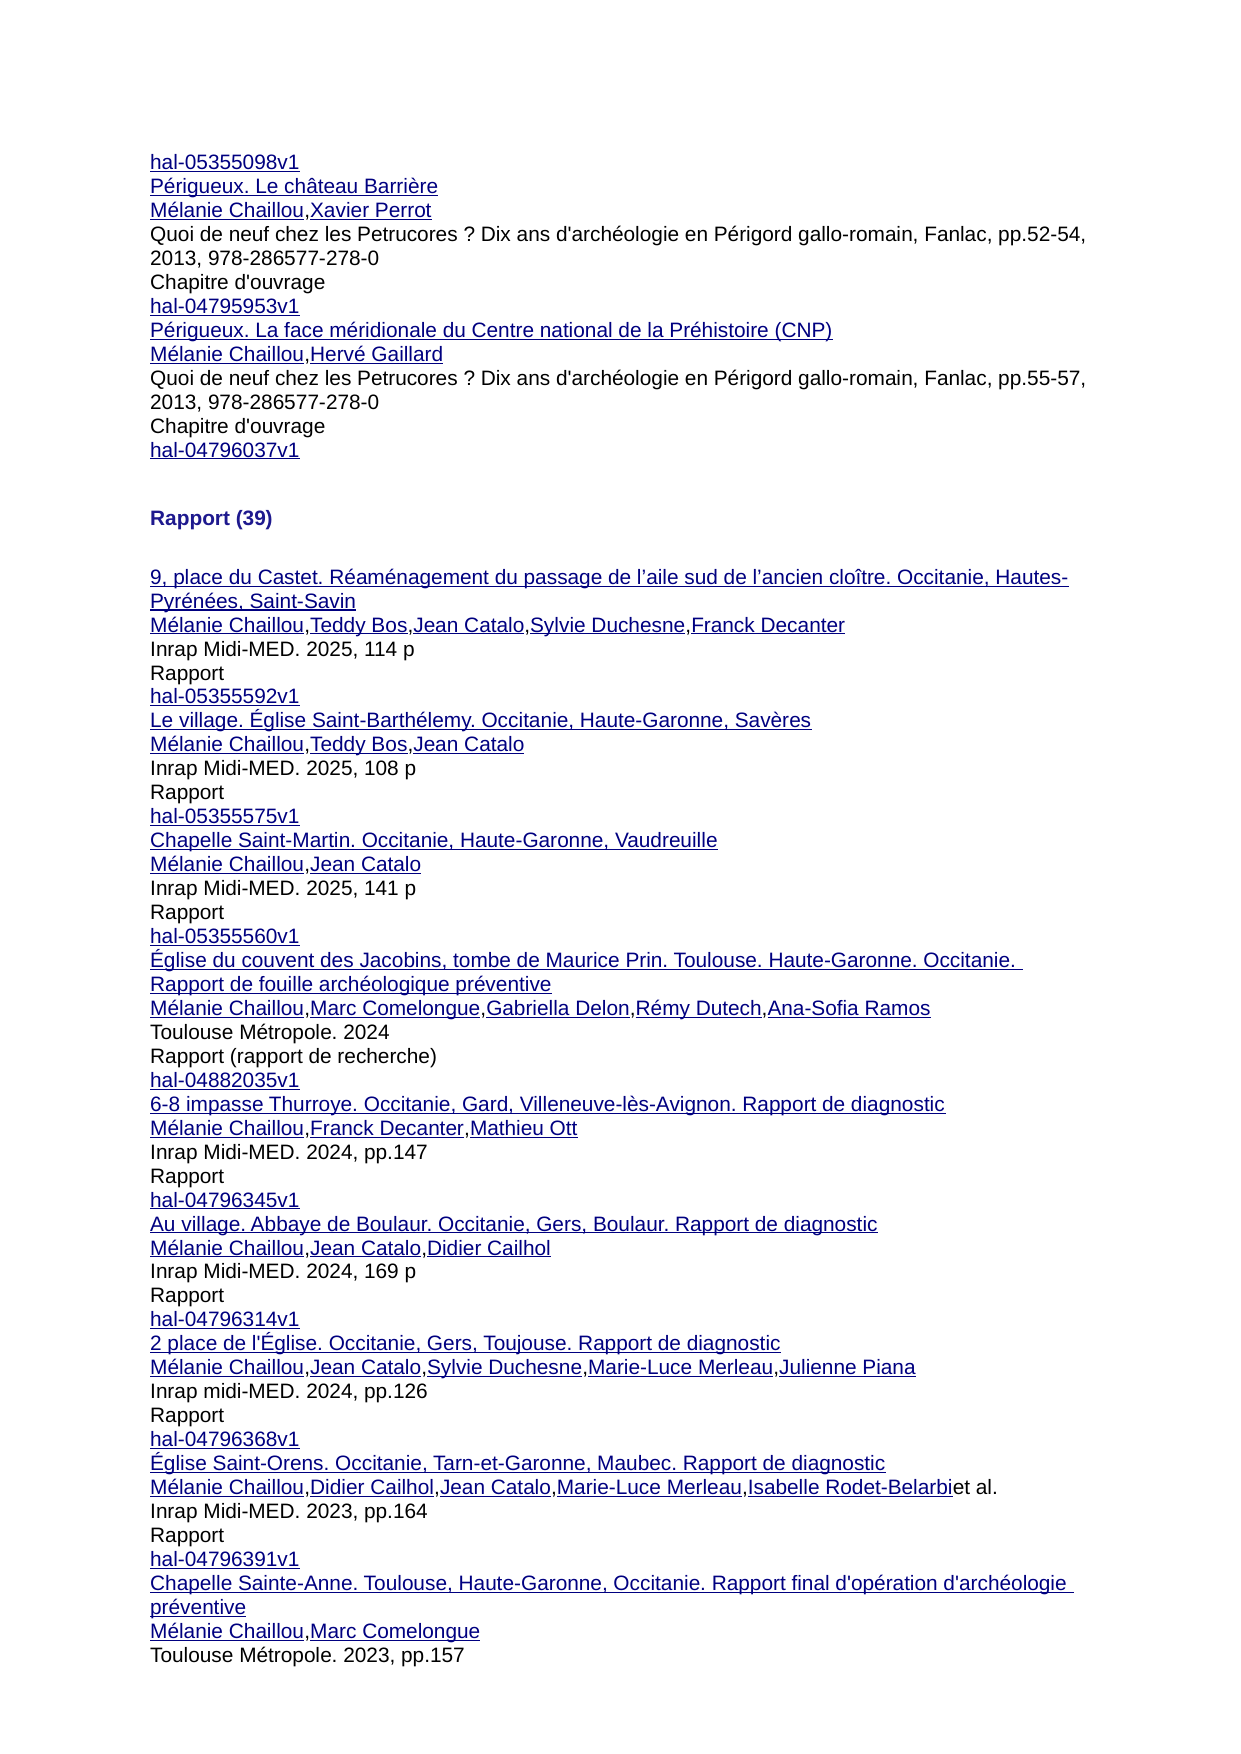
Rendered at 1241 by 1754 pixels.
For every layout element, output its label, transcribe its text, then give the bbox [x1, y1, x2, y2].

table_cell Le village. Église Saint-Barthélemy. Occitanie, Haute-Garonne, Savères Mélanie Chaillou,Teddy Bos,Jean Catalo Inrap Midi-MED. 2025, 108 p Rapport hal-05355575v1 [150, 708, 1090, 828]
table_cell Périgueux. La face méridionale du Centre national de la Préhistoire (CNP) Mélanie Chaillou,Hervé Gaillard Quoi de neuf chez les Petrucores ? Dix ans d'archéologie en Périgord gallo-romain, Fanlac, pp.55-57, 2013, 978-286577-278-0 Chapitre d'ouvrage hal-04796037v1 [150, 318, 1090, 461]
table_cell 2 place de l'Église. Occitanie, Gers, Toujouse. Rapport de diagnostic Mélanie Chaillou,Jean Catalo,Sylvie Duchesne,Marie-Luce Merleau,Julienne Piana Inrap midi-MED. 2024, pp.126 Rapport hal-04796368v1 [150, 1331, 1090, 1451]
table_cell Chapelle Saint-Martin. Occitanie, Haute-Garonne, Vaudreuille Mélanie Chaillou,Jean Catalo Inrap Midi-MED. 2025, 141 p Rapport hal-05355560v1 [150, 828, 1090, 948]
table_header 9, place du Castet. Réaménagement du passage de l’aile sud de l’ancien cloître. Occitanie, Hautes-Pyrénées, Saint-Savin Mélanie Chaillou,Teddy Bos,Jean Catalo,Sylvie Duchesne,Franck Decanter Inrap Midi-MED. 2025, 114 p Rapport hal-05355592v1 [150, 565, 1090, 708]
table_cell Église du couvent des Jacobins, tombe de Maurice Prin. Toulouse. Haute-Garonne. Occitanie. Rapport de fouille archéologique préventive Mélanie Chaillou,Marc Comelongue,Gabriella Delon,Rémy Dutech,Ana-Sofia Ramos Toulouse Métropole. 2024 Rapport (rapport de recherche) hal-04882035v1 [150, 948, 1090, 1092]
table_cell 6-8 impasse Thurroye. Occitanie, Gard, Villeneuve-lès-Avignon. Rapport de diagnostic Mélanie Chaillou,Franck Decanter,Mathieu Ott Inrap Midi-MED. 2024, pp.147 Rapport hal-04796345v1 [150, 1092, 1090, 1211]
subtitle Rapport (39) [150, 506, 1090, 530]
table_cell Église Saint-Orens. Occitanie, Tarn-et-Garonne, Maubec. Rapport de diagnostic Mélanie Chaillou,Didier Cailhol,Jean Catalo,Marie-Luce Merleau,Isabelle Rodet-Belarbiet al. Inrap Midi-MED. 2023, pp.164 Rapport hal-04796391v1 [150, 1451, 1090, 1571]
table_header hal-05355098v1 [150, 150, 1090, 174]
table_cell Au village. Abbaye de Boulaur. Occitanie, Gers, Boulaur. Rapport de diagnostic Mélanie Chaillou,Jean Catalo,Didier Cailhol Inrap Midi-MED. 2024, 169 p Rapport hal-04796314v1 [150, 1211, 1090, 1331]
table_cell Périgueux. Le château Barrière Mélanie Chaillou,Xavier Perrot Quoi de neuf chez les Petrucores ? Dix ans d'archéologie en Périgord gallo-romain, Fanlac, pp.52-54, 2013, 978-286577-278-0 Chapitre d'ouvrage hal-04795953v1 [150, 174, 1090, 318]
table_cell Chapelle Sainte-Anne. Toulouse, Haute-Garonne, Occitanie. Rapport final d'opération d'archéologie préventive Mélanie Chaillou,Marc Comelongue Toulouse Métropole. 2023, pp.157 [150, 1571, 1090, 1667]
